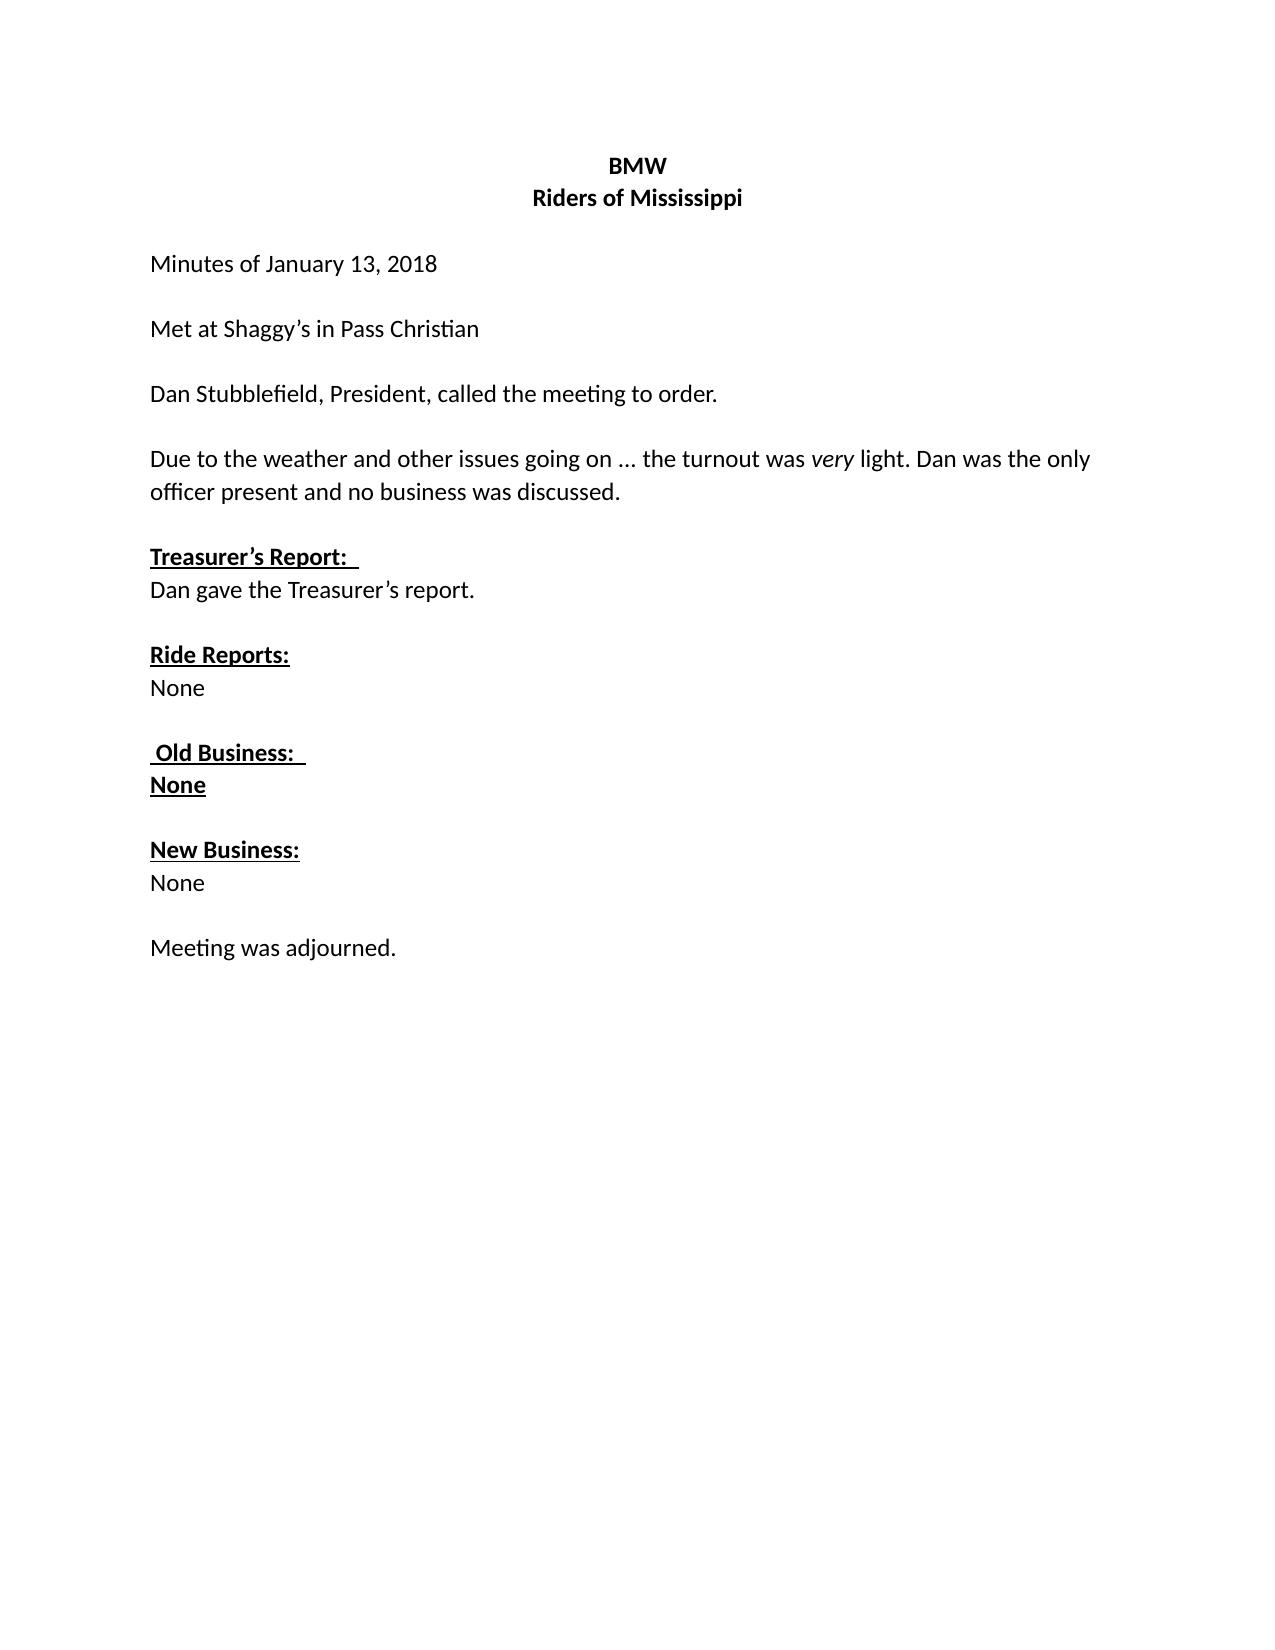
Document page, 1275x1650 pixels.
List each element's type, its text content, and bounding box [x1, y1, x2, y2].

text None [150, 867, 1125, 898]
text Meeting was adjourned. [150, 932, 1125, 963]
text None [150, 769, 1125, 800]
text Treasurer’s Report: [150, 541, 1125, 572]
text Ride Reports: [150, 639, 1125, 669]
text Riders of Mississippi [150, 183, 1125, 213]
text Met at Shaggy’s in Pass Christian [150, 313, 1125, 343]
text BMW [150, 150, 1125, 181]
text Due to the weather and other issues going on ... the turnout was very light. Dan was the only officer present and no business was discussed. [150, 443, 1125, 507]
text New Business: [150, 835, 1125, 865]
text Minutes of January 13, 2018 [150, 248, 1125, 278]
text None [150, 672, 1125, 702]
text Dan gave the Treasurer’s report. [150, 574, 1125, 604]
text Old Business: [150, 737, 1125, 767]
text Dan Stubblefield, President, called the meeting to order. [150, 378, 1125, 409]
